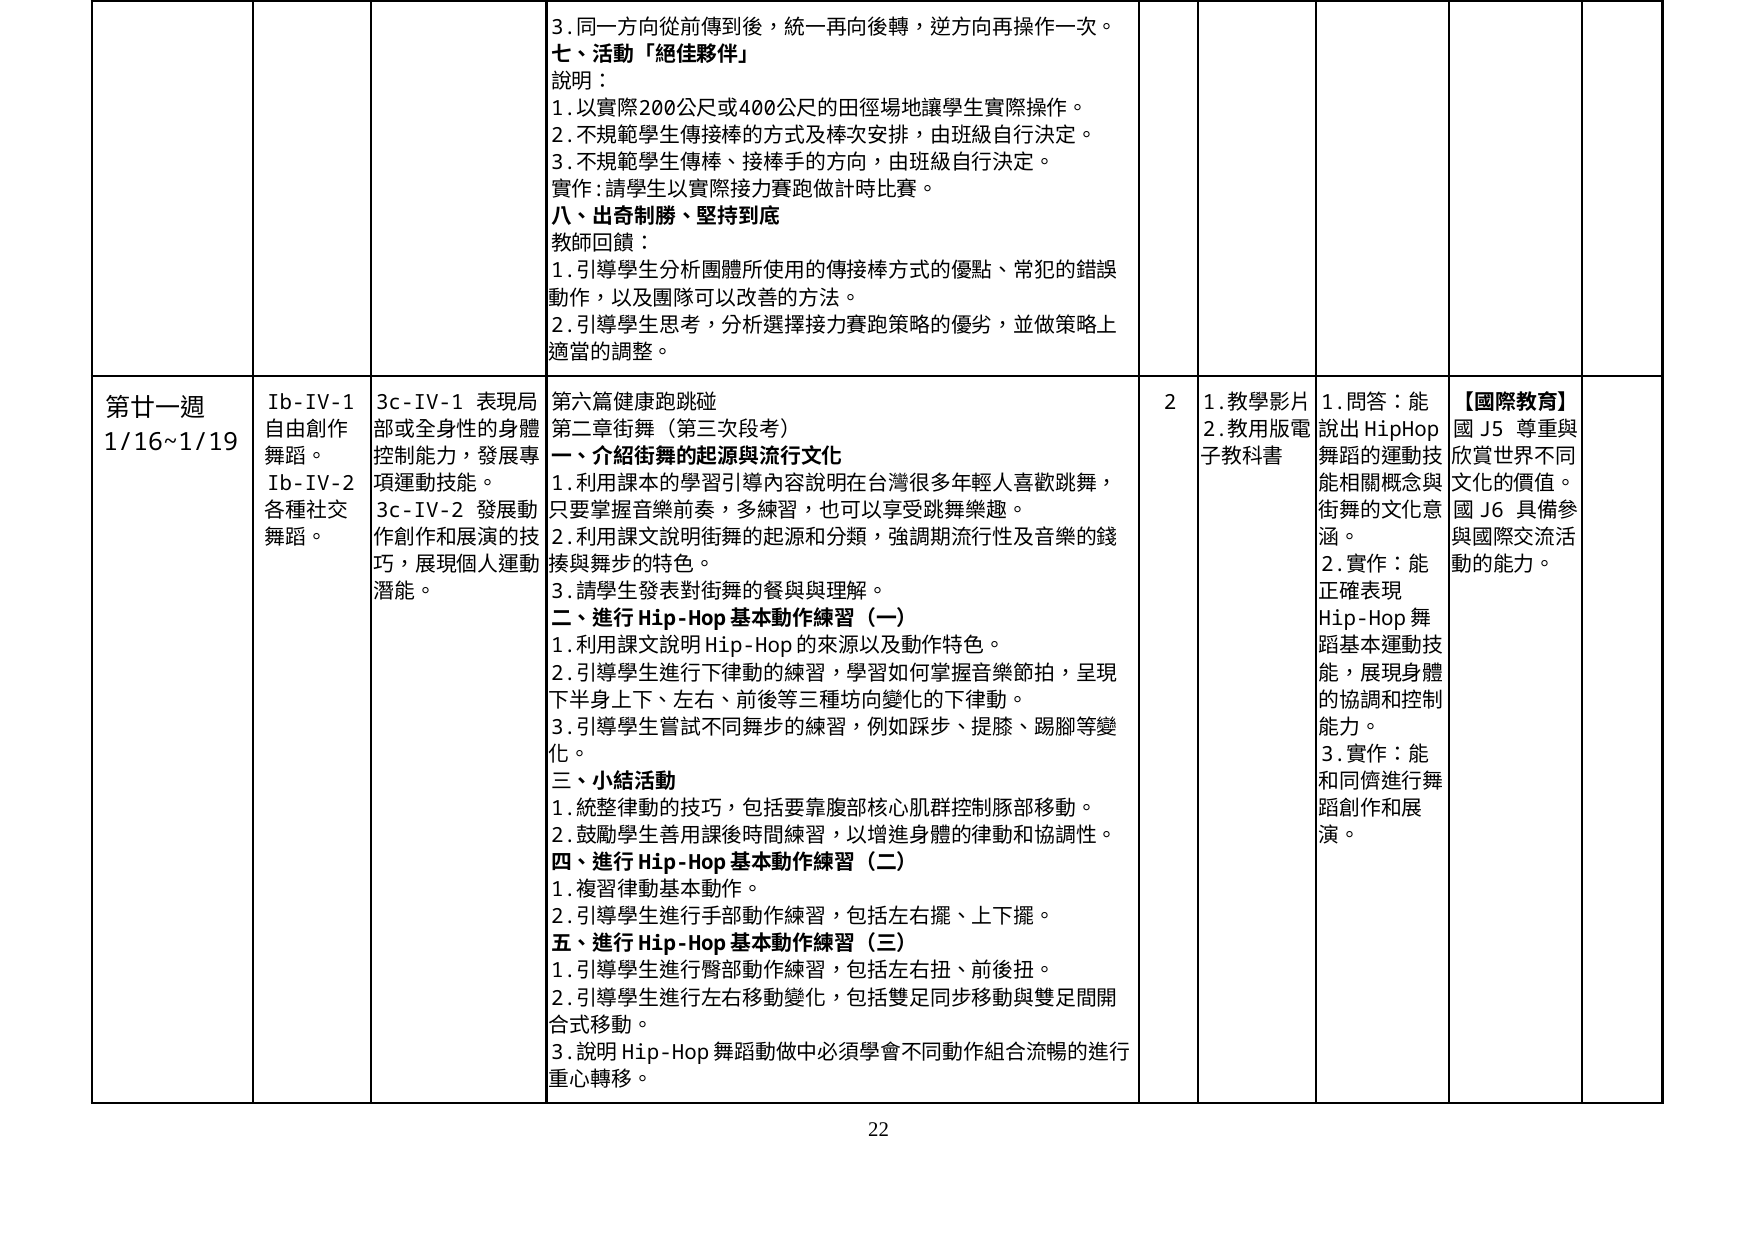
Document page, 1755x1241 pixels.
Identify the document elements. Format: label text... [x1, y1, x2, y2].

table_cell 第廿一週1/16~1/19 [93, 377, 252, 1102]
table_cell 3c-IV-1 表現局部或全身性的身體控制能力，發展專項運動技能。 3c-IV-2 發展動作創作和展演的技巧，展現個人運動潛能。 [372, 377, 545, 1102]
table_cell 3.同一方向從前傳到後，統一再向後轉，逆方向再操作一次。 七、活動「絕佳夥伴」 說明： 1.以實際200公尺或400公尺的田徑場地讓學生實際操作。 2.不規範學生傳接棒的方式及棒次安排，由班級自行決定。 3.不規範學生傳棒、接棒手的方向，由班級自行決定。 實作:請學生以實際接力賽跑做計時比賽。 八、出奇制勝、堅持到底 教師回饋： 1.引導學生分析團體所使用的傳接棒方式的優點、常犯的錯誤動作，以及團隊可以改善的方法。 2.引導學生思考，分析選擇接力賽跑策略的優劣，並做策略上適當的調整。 [548, 2, 1138, 375]
table_cell 第六篇健康跑跳碰 第二章街舞（第三次段考） 一、介紹街舞的起源與流行文化 1.利用課本的學習引導內容說明在台灣很多年輕人喜歡跳舞，只要掌握音樂前奏，多練習，也可以享受跳舞樂趣。 2.利用課文說明街舞的起源和分類，強調期流行性及音樂的錢揍與舞步的特色。 3.請學生發表對街舞的餐與與理解。 二、進行Hip-Hop基本動作練習（一） 1.利用課文說明Hip-Hop的來源以及動作特色。 2.引導學生進行下律動的練習，學習如何掌握音樂節拍，呈現下半身上下、左右、前後等三種坊向變化的下律動。 3.引導學生嘗試不同舞步的練習，例如踩步、提膝、踢腳等變化。 三、小結活動 1.統整律動的技巧，包括要靠腹部核心肌群控制豚部移動。 2.鼓勵學生善用課後時間練習，以增進身體的律動和協調性。 四、進行Hip-Hop基本動作練習（二） 1.複習律動基本動作。 2.引導學生進行手部動作練習，包括左右擺、上下擺。 五、進行Hip-Hop基本動作練習（三） 1.引導學生進行臀部動作練習，包括左右扭、前後扭。 2.引導學生進行左右移動變化，包括雙足同步移動與雙足間開合式移動。 3.說明Hip-Hop舞蹈動做中必須學會不同動作組合流暢的進行重心轉移。 [548, 377, 1138, 1102]
table_cell [1317, 2, 1448, 375]
table_cell 2 [1140, 377, 1197, 1102]
table_cell [93, 2, 252, 375]
table_cell 1.問答：能說出HipHop舞蹈的運動技能相關概念與街舞的文化意涵。 2.實作：能正確表現Hip-Hop舞蹈基本運動技能，展現身體的協調和控制能力。 3.實作：能和同儕進行舞蹈創作和展演。 [1317, 377, 1448, 1102]
table_cell [1450, 2, 1581, 375]
table_cell [1199, 2, 1315, 375]
table_cell [1140, 2, 1197, 375]
table_cell 1.教學影片 2.教用版電子教科書 [1199, 377, 1315, 1102]
table_cell [254, 2, 370, 375]
table_cell [1583, 377, 1661, 1102]
table_cell [1583, 2, 1661, 375]
table_cell 【國際教育】 國J5 尊重與欣賞世界不同文化的價值。 國J6 具備參與國際交流活動的能力。 [1450, 377, 1581, 1102]
table_cell [372, 2, 545, 375]
table_cell Ib-IV-1 自由創作舞蹈。 Ib-IV-2 各種社交舞蹈。 [254, 377, 370, 1102]
